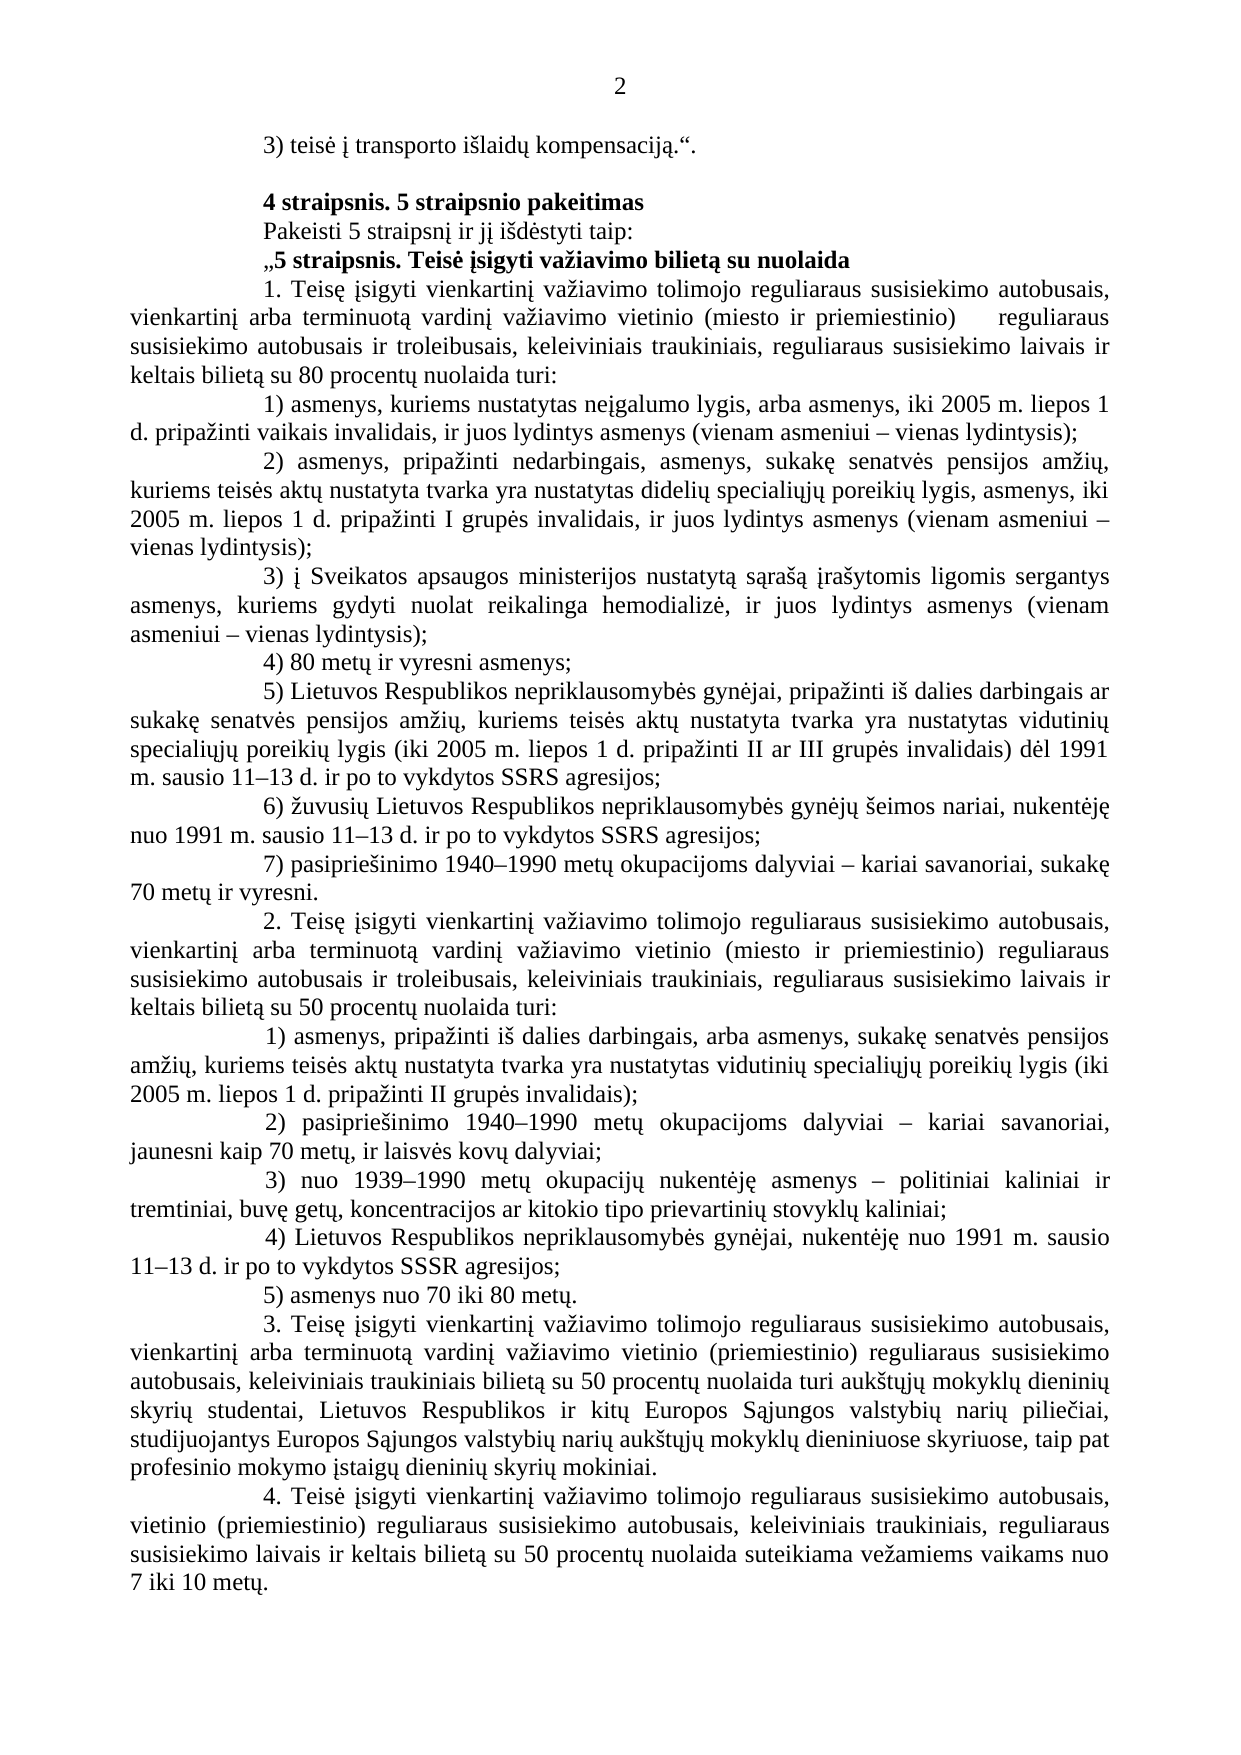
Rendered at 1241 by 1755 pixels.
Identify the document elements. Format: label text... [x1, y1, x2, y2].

text 3) nuo 1939–1990 metų okupacijų nukentėję asmenys – politiniai kaliniai ir tremtiniai, buvę getų, koncentracijos ar kitokio tipo prievartinių stovyklų kaliniai; [130, 1165, 1110, 1222]
text 4) 80 metų ir vyresni asmenys; [130, 647, 1110, 676]
text 4) Lietuvos Respublikos nepriklausomybės gynėjai, nukentėję nuo 1991 m. sausio 11–13 d. ir po to vykdytos SSSR agresijos; [130, 1222, 1110, 1280]
text 2) asmenys, pripažinti nedarbingais, asmenys, sukakę senatvės pensijos amžių, kuriems teisės aktų nustatyta tvarka yra nustatytas didelių specialiųjų poreikių lygis, asmenys, iki 2005 m. liepos 1 d. pripažinti I grupės invalidais, ir juos lydintys asmenys (vienam asmeniui – vienas lydintysis); [130, 446, 1110, 561]
text 5) Lietuvos Respublikos nepriklausomybės gynėjai, pripažinti iš dalies darbingais ar sukakę senatvės pensijos amžių, kuriems teisės aktų nustatyta tvarka yra nustatytas vidutinių specialiųjų poreikių lygis (iki 2005 m. liepos 1 d. pripažinti II ar III grupės invalidais) dėl 1991 m. sausio 11–13 d. ir po to vykdytos SSRS agresijos; [130, 676, 1110, 791]
text 5) asmenys nuo 70 iki 80 metų. [130, 1280, 1110, 1309]
text 4 straipsnis. 5 straipsnio pakeitimas [130, 187, 1110, 216]
text Pakeisti 5 straipsnį ir jį išdėstyti taip: [130, 216, 1110, 245]
text 3. Teisę įsigyti vienkartinį važiavimo tolimojo reguliaraus susisiekimo autobusais, vienkartinį arba terminuotą vardinį važiavimo vietinio (priemiestinio) reguliaraus susisiekimo autobusais, keleiviniais traukiniais bilietą su 50 procentų nuolaida turi aukštųjų mokyklų dieninių skyrių studentai, Lietuvos Respublikos ir kitų Europos Sąjungos valstybių narių piliečiai, studijuojantys Europos Sąjungos valstybių narių aukštųjų mokyklų dieniniuose skyriuose, taip pat profesinio mokymo įstaigų dieninių skyrių mokiniai. [130, 1309, 1110, 1481]
text „5 straipsnis. Teisė įsigyti važiavimo bilietą su nuolaida [130, 245, 1110, 274]
text 1) asmenys, kuriems nustatytas neįgalumo lygis, arba asmenys, iki 2005 m. liepos 1 d. pripažinti vaikais invalidais, ir juos lydintys asmenys (vienam asmeniui – vienas lydintysis); [130, 389, 1110, 446]
text 2) pasipriešinimo 1940–1990 metų okupacijoms dalyviai – kariai savanoriai, jaunesni kaip 70 metų, ir laisvės kovų dalyviai; [130, 1107, 1110, 1165]
text 3) į Sveikatos apsaugos ministerijos nustatytą sąrašą įrašytomis ligomis sergantys asmenys, kuriems gydyti nuolat reikalinga hemodializė, ir juos lydintys asmenys (vienam asmeniui – vienas lydintysis); [130, 561, 1110, 647]
text 6) žuvusių Lietuvos Respublikos nepriklausomybės gynėjų šeimos nariai, nukentėję nuo 1991 m. sausio 11–13 d. ir po to vykdytos SSRS agresijos; [130, 791, 1110, 849]
text 1) asmenys, pripažinti iš dalies darbingais, arba asmenys, sukakę senatvės pensijos amžių, kuriems teisės aktų nustatyta tvarka yra nustatytas vidutinių specialiųjų poreikių lygis (iki 2005 m. liepos 1 d. pripažinti II grupės invalidais); [130, 1021, 1110, 1107]
text 4. Teisė įsigyti vienkartinį važiavimo tolimojo reguliaraus susisiekimo autobusais, vietinio (priemiestinio) reguliaraus susisiekimo autobusais, keleiviniais traukiniais, reguliaraus susisiekimo laivais ir keltais bilietą su 50 procentų nuolaida suteikiama vežamiems vaikams nuo 7 iki 10 metų. [130, 1481, 1110, 1596]
text 1. Teisę įsigyti vienkartinį važiavimo tolimojo reguliaraus susisiekimo autobusais, vienkartinį arba terminuotą vardinį važiavimo vietinio (miesto ir priemiestinio) reguliaraus susisiekimo autobusais ir troleibusais, keleiviniais traukiniais, reguliaraus susisiekimo laivais ir keltais bilietą su 80 procentų nuolaida turi: [130, 274, 1110, 389]
text 3) teisė į transporto išlaidų kompensaciją.“. [188, 130, 1110, 159]
text 2. Teisę įsigyti vienkartinį važiavimo tolimojo reguliaraus susisiekimo autobusais, vienkartinį arba terminuotą vardinį važiavimo vietinio (miesto ir priemiestinio) reguliaraus susisiekimo autobusais ir troleibusais, keleiviniais traukiniais, reguliaraus susisiekimo laivais ir keltais bilietą su 50 procentų nuolaida turi: [130, 906, 1110, 1021]
text 7) pasipriešinimo 1940–1990 metų okupacijoms dalyviai – kariai savanoriai, sukakę 70 metų ir vyresni. [130, 849, 1110, 906]
